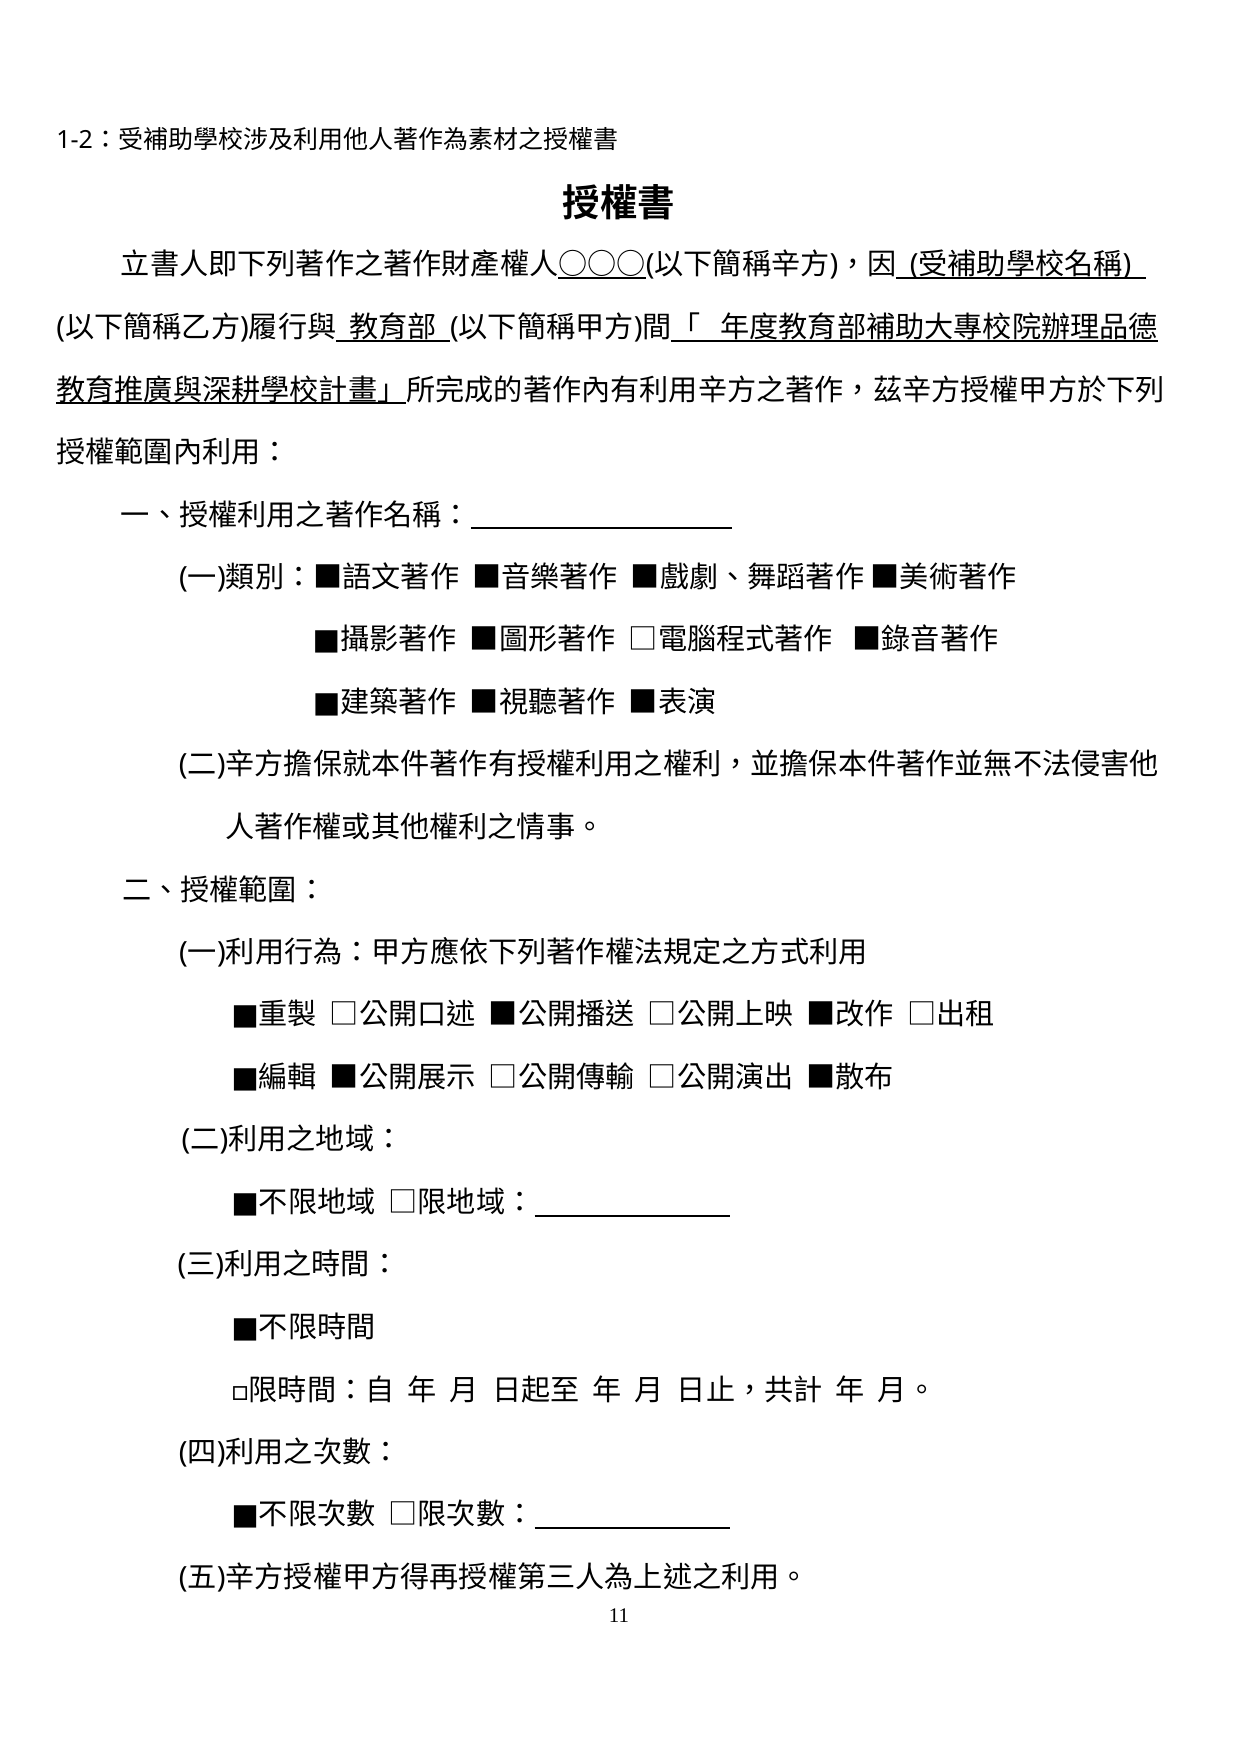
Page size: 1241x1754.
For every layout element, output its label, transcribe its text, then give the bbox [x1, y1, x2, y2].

text ■編輯 ■公開展示 □公開傳輸 □公開演出 ■散布 [181, 1033, 1181, 1096]
text ■攝影著作 ■圖形著作 □電腦程式著作 ■錄音著作 [296, 596, 1181, 658]
text 授權書 [56, 158, 1181, 221]
text 一、授權利用之著作名稱： [121, 471, 1181, 533]
text 1-2：受補助學校涉及利用他人著作為素材之授權書 [56, 96, 1181, 158]
text ■建築著作 ■視聽著作 ■表演 [295, 658, 1181, 721]
text (二)利用之地域： [177, 1096, 1181, 1158]
text ■不限時間 [231, 1283, 1181, 1346]
text (一)類別：■語文著作 ■音樂著作 ■戲劇、舞蹈著作 ■美術著作 [179, 533, 1181, 596]
text (二)辛方擔保就本件著作有授權利用之權利，並擔保本件著作並無不法侵害他人著作權或其他權利之情事。 [179, 721, 1181, 846]
text (三)利用之時間： [177, 1221, 1181, 1283]
text (五)辛方授權甲方得再授權第三人為上述之利用。 [179, 1533, 1181, 1596]
text 立書人即下列著作之著作財產權人○○○(以下簡稱辛方)，因 (受補助學校名稱) (以下簡稱乙方)履行與 教育部 (以下簡稱甲方)間「 年度教育部補助大專校院辦理品德教育推廣與深耕學校計畫」所完成的著作內有利用辛方之著作，茲辛方授權甲方於下列授權範圍內利用： [56, 221, 1181, 471]
text ■不限地域 □限地域： [177, 1158, 1181, 1221]
text (一)利用行為：甲方應依下列著作權法規定之方式利用 [179, 908, 1181, 971]
text ■重製 □公開口述 ■公開播送 □公開上映 ■改作 □出租 [181, 971, 1181, 1033]
text 二、授權範圍： [122, 846, 1181, 908]
text □限時間：自 年 月 日起至 年 月 日止，共計 年 月。 [231, 1346, 1181, 1408]
text (四)利用之次數： [179, 1408, 1181, 1471]
text ■不限次數 □限次數： [179, 1471, 1181, 1533]
